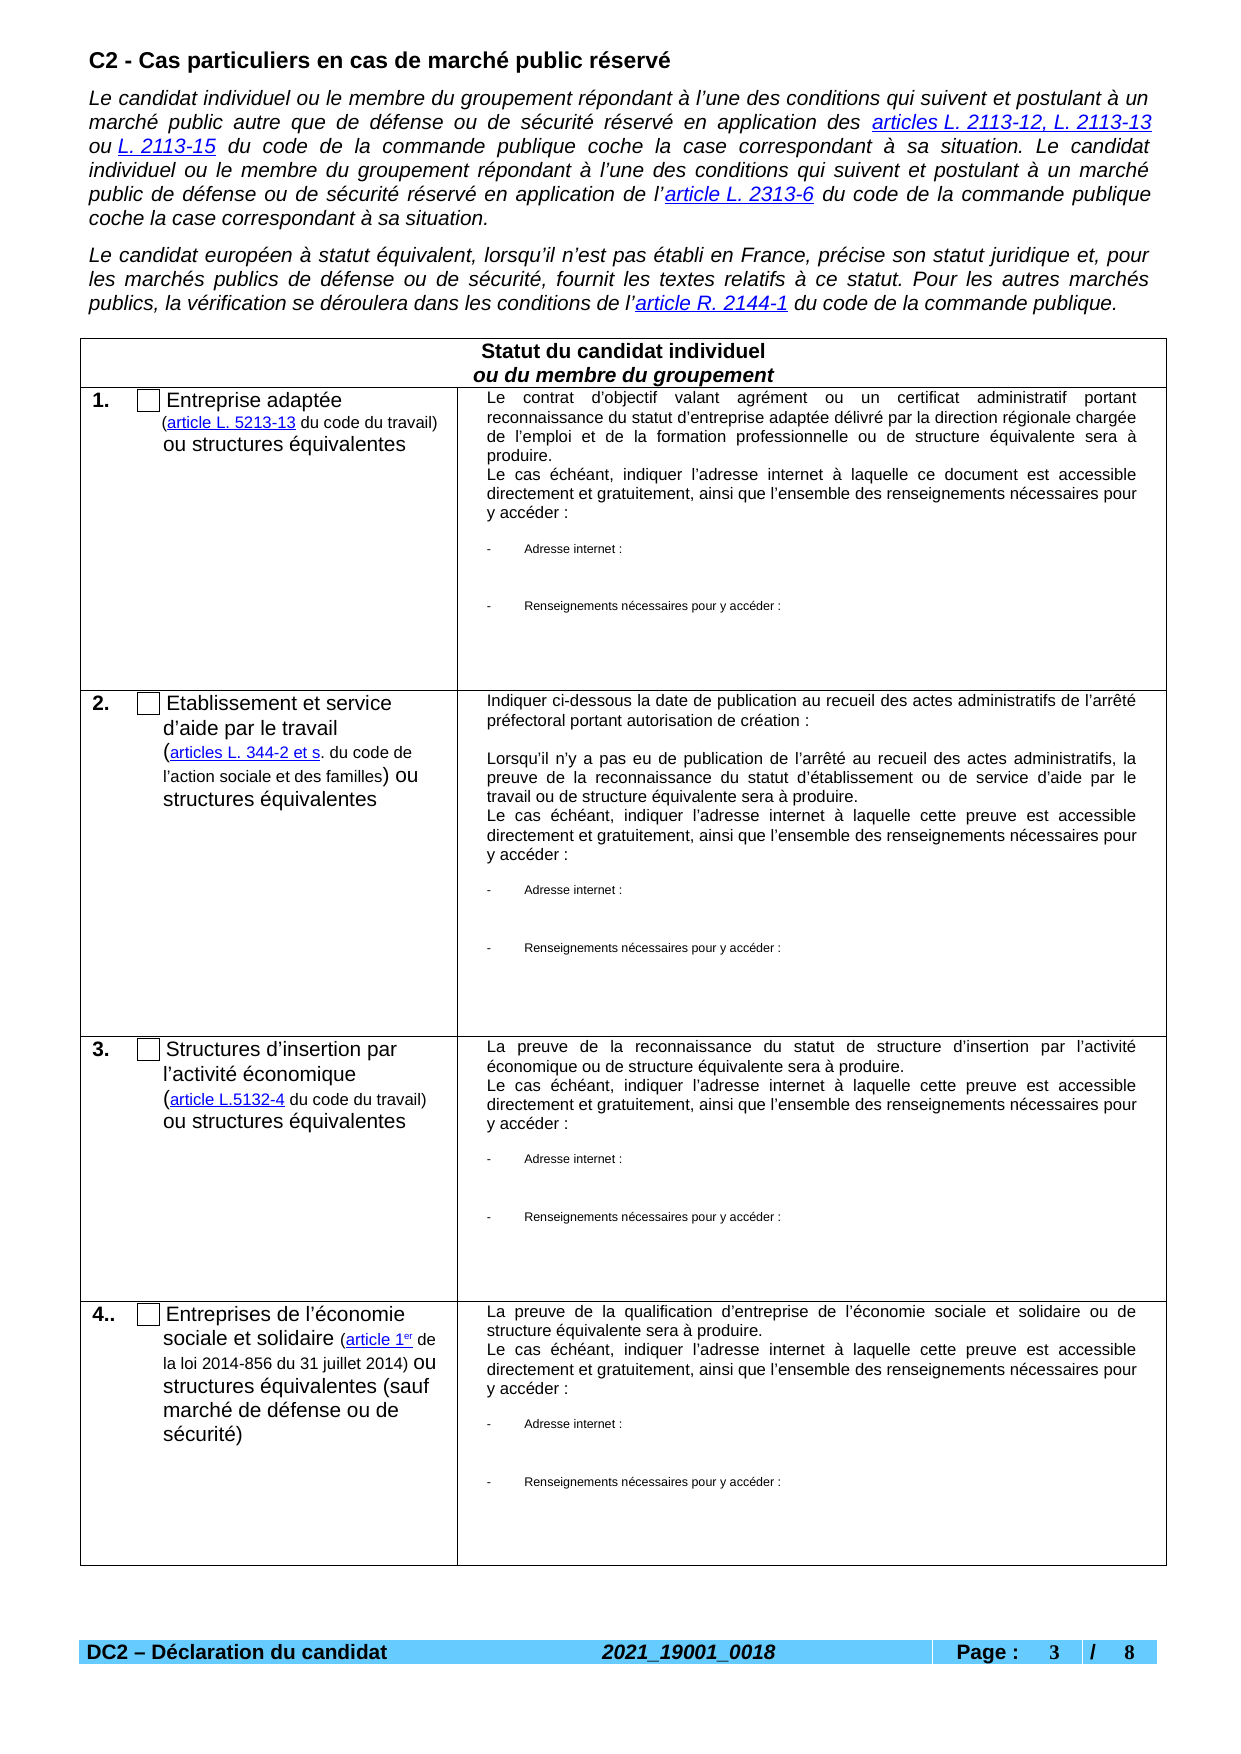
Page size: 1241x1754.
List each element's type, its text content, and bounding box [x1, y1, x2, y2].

table_cell 4.. Entreprises de l’économie sociale et solidaire (article 1er de la loi 2014-856 du 31 juillet 2014) ou structures équivalentes (sauf marché de défense ou de sécurité) [81, 1302, 457, 1565]
table_cell 2. Etablissement et service d’aide par le travail (articles L. 344-2 et s. du code de l’action sociale et des familles) ou structures équivalentes [81, 691, 457, 1036]
table_cell 1. Entreprise adaptée (article L. 5213-13 du code du travail) ou structures équivalentes [81, 388, 457, 690]
table_header Statut du candidat individuel ou du membre du groupement [81, 339, 1166, 387]
text Le candidat européen à statut équivalent, lorsqu’il n’est pas établi en France, précise son statut juridique et, pour les marchés publics de défense ou de sécurité, fournit les textes relatifs à ce statut. Pour les autres marchés publics, la vérification se déroulera dans les conditions de l’article R. 2144-1 du code de la commande publique. [89, 242, 1152, 314]
table_cell La preuve de la reconnaissance du statut de structure d’insertion par l’activité économique ou de structure équivalente sera à produire. Le cas échéant, indiquer l’adresse internet à laquelle cette preuve est accessible directement et gratuitement, ainsi que l’ensemble des renseignements nécessaires pour y accéder : Adresse internet : Renseignements nécessaires pour y accéder : [458, 1037, 1166, 1301]
table_cell Indiquer ci-dessous la date de publication au recueil des actes administratifs de l’arrêté préfectoral portant autorisation de création : Lorsqu’il n’y a pas eu de publication de l’arrêté au recueil des actes administratifs, la preuve de la reconnaissance du statut d’établissement ou de service d’aide par le travail ou de structure équivalente sera à produire. Le cas échéant, indiquer l’adresse internet à laquelle cette preuve est accessible directement et gratuitement, ainsi que l’ensemble des renseignements nécessaires pour y accéder : Adresse internet : Renseignements nécessaires pour y accéder : [458, 691, 1166, 1036]
table_cell 3. Structures d’insertion par l’activité économique (article L.5132-4 du code du travail) ou structures équivalentes [81, 1037, 457, 1301]
table_cell Le contrat d’objectif valant agrément ou un certificat administratif portant reconnaissance du statut d’entreprise adaptée délivré par la direction régionale chargée de l’emploi et de la formation professionnelle ou de structure équivalente sera à produire. Le cas échéant, indiquer l’adresse internet à laquelle ce document est accessible directement et gratuitement, ainsi que l’ensemble des renseignements nécessaires pour y accéder : Adresse internet : Renseignements nécessaires pour y accéder : [458, 388, 1166, 690]
text C2 - Cas particuliers en cas de marché public réservé [89, 47, 1152, 74]
table_cell La preuve de la qualification d’entreprise de l’économie sociale et solidaire ou de structure équivalente sera à produire. Le cas échéant, indiquer l’adresse internet à laquelle cette preuve est accessible directement et gratuitement, ainsi que l’ensemble des renseignements nécessaires pour y accéder : Adresse internet : Renseignements nécessaires pour y accéder : [458, 1302, 1166, 1565]
text Le candidat individuel ou le membre du groupement répondant à l’une des conditions qui suivent et postulant à un marché public autre que de défense ou de sécurité réservé en application des articles L. 2113-12, L. 2113-13 ou L. 2113-15 du code de la commande publique coche la case correspondant à sa situation. Le candidat individuel ou le membre du groupement répondant à l’une des conditions qui suivent et postulant à un marché public de défense ou de sécurité réservé en application de l’article L. 2313-6 du code de la commande publique coche la case correspondant à sa situation. [89, 86, 1152, 230]
